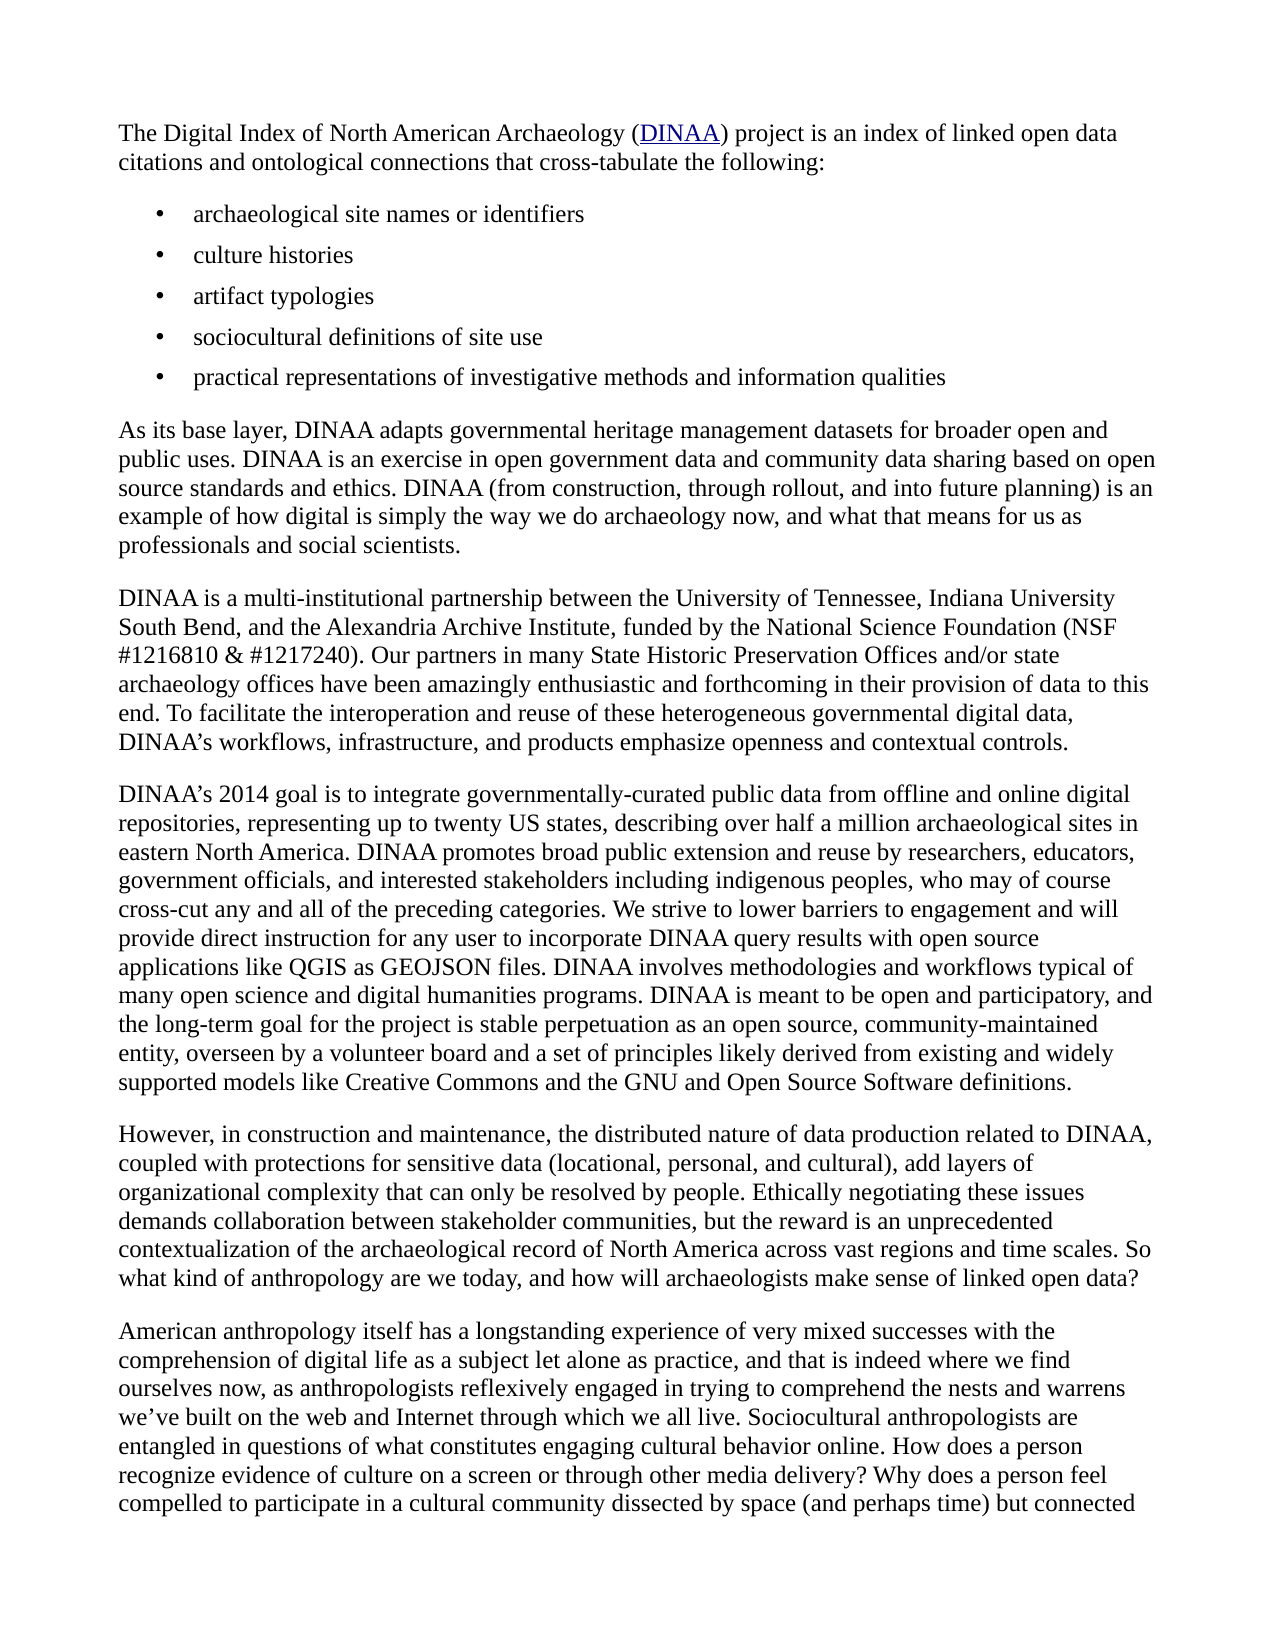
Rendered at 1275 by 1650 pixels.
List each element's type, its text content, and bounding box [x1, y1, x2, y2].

text However, in construction and maintenance, the distributed nature of data production related to DINAA, coupled with protections for sensitive data (locational, personal, and cultural), add layers of organizational complexity that can only be resolved by people. Ethically negotiating these issues demands collaboration between stakeholder communities, but the reward is an unprecedented contextualization of the archaeological record of North America across vast regions and time scales. So what kind of anthropology are we today, and how will archaeologists make sense of linked open data? [118, 1119, 1157, 1292]
list archaeological site names or identifiers [156, 199, 1157, 228]
text DINAA’s 2014 goal is to integrate governmentally-curated public data from offline and online digital repositories, representing up to twenty US states, describing over half a million archaeological sites in eastern North America. DINAA promotes broad public extension and reuse by researchers, educators, government officials, and interested stakeholders including indigenous peoples, who may of course cross-cut any and all of the preceding categories. We strive to lower barriers to engagement and will provide direct instruction for any user to incorporate DINAA query results with open source applications like QGIS as GEOJSON files. DINAA involves methodologies and workflows typical of many open science and digital humanities programs. DINAA is meant to be open and participatory, and the long-term goal for the project is stable perpetuation as an open source, community-maintained entity, overseen by a volunteer board and a set of principles likely derived from existing and widely supported models like Creative Commons and the GNU and Open Source Software definitions. [118, 779, 1157, 1096]
text American anthropology itself has a longstanding experience of very mixed successes with the comprehension of digital life as a subject let alone as practice, and that is indeed where we find ourselves now, as anthropologists reflexively engaged in trying to comprehend the nests and warrens we’ve built on the web and Internet through which we all live. Sociocultural anthropologists are entangled in questions of what constitutes engaging cultural behavior online. How does a person recognize evidence of culture on a screen or through other media delivery? Why does a person feel compelled to participate in a cultural community dissected by space (and perhaps time) but connected [118, 1316, 1157, 1517]
list practical representations of investigative methods and information qualities [156, 362, 1157, 391]
text The Digital Index of North American Archaeology (DINAA) project is an index of linked open data citations and ontological connections that cross-tabulate the following: [118, 118, 1157, 176]
list culture histories [156, 240, 1157, 269]
list artifact typologies [156, 281, 1157, 310]
list sociocultural definitions of site use [156, 322, 1157, 351]
text As its base layer, DINAA adapts governmental heritage management datasets for broader open and public uses. DINAA is an exercise in open government data and community data sharing based on open source standards and ethics. DINAA (from construction, through rollout, and into future planning) is an example of how digital is simply the way we do archaeology now, and what that means for us as professionals and social scientists. [118, 415, 1157, 559]
text DINAA is a multi-institutional partnership between the University of Tennessee, Indiana University South Bend, and the Alexandria Archive Institute, funded by the National Science Foundation (NSF #1216810 & #1217240). Our partners in many State Historic Preservation Offices and/or state archaeology offices have been amazingly enthusiastic and forthcoming in their provision of data to this end. To facilitate the interoperation and reuse of these heterogeneous governmental digital data, DINAA’s workflows, infrastructure, and products emphasize openness and contextual controls. [118, 583, 1157, 755]
